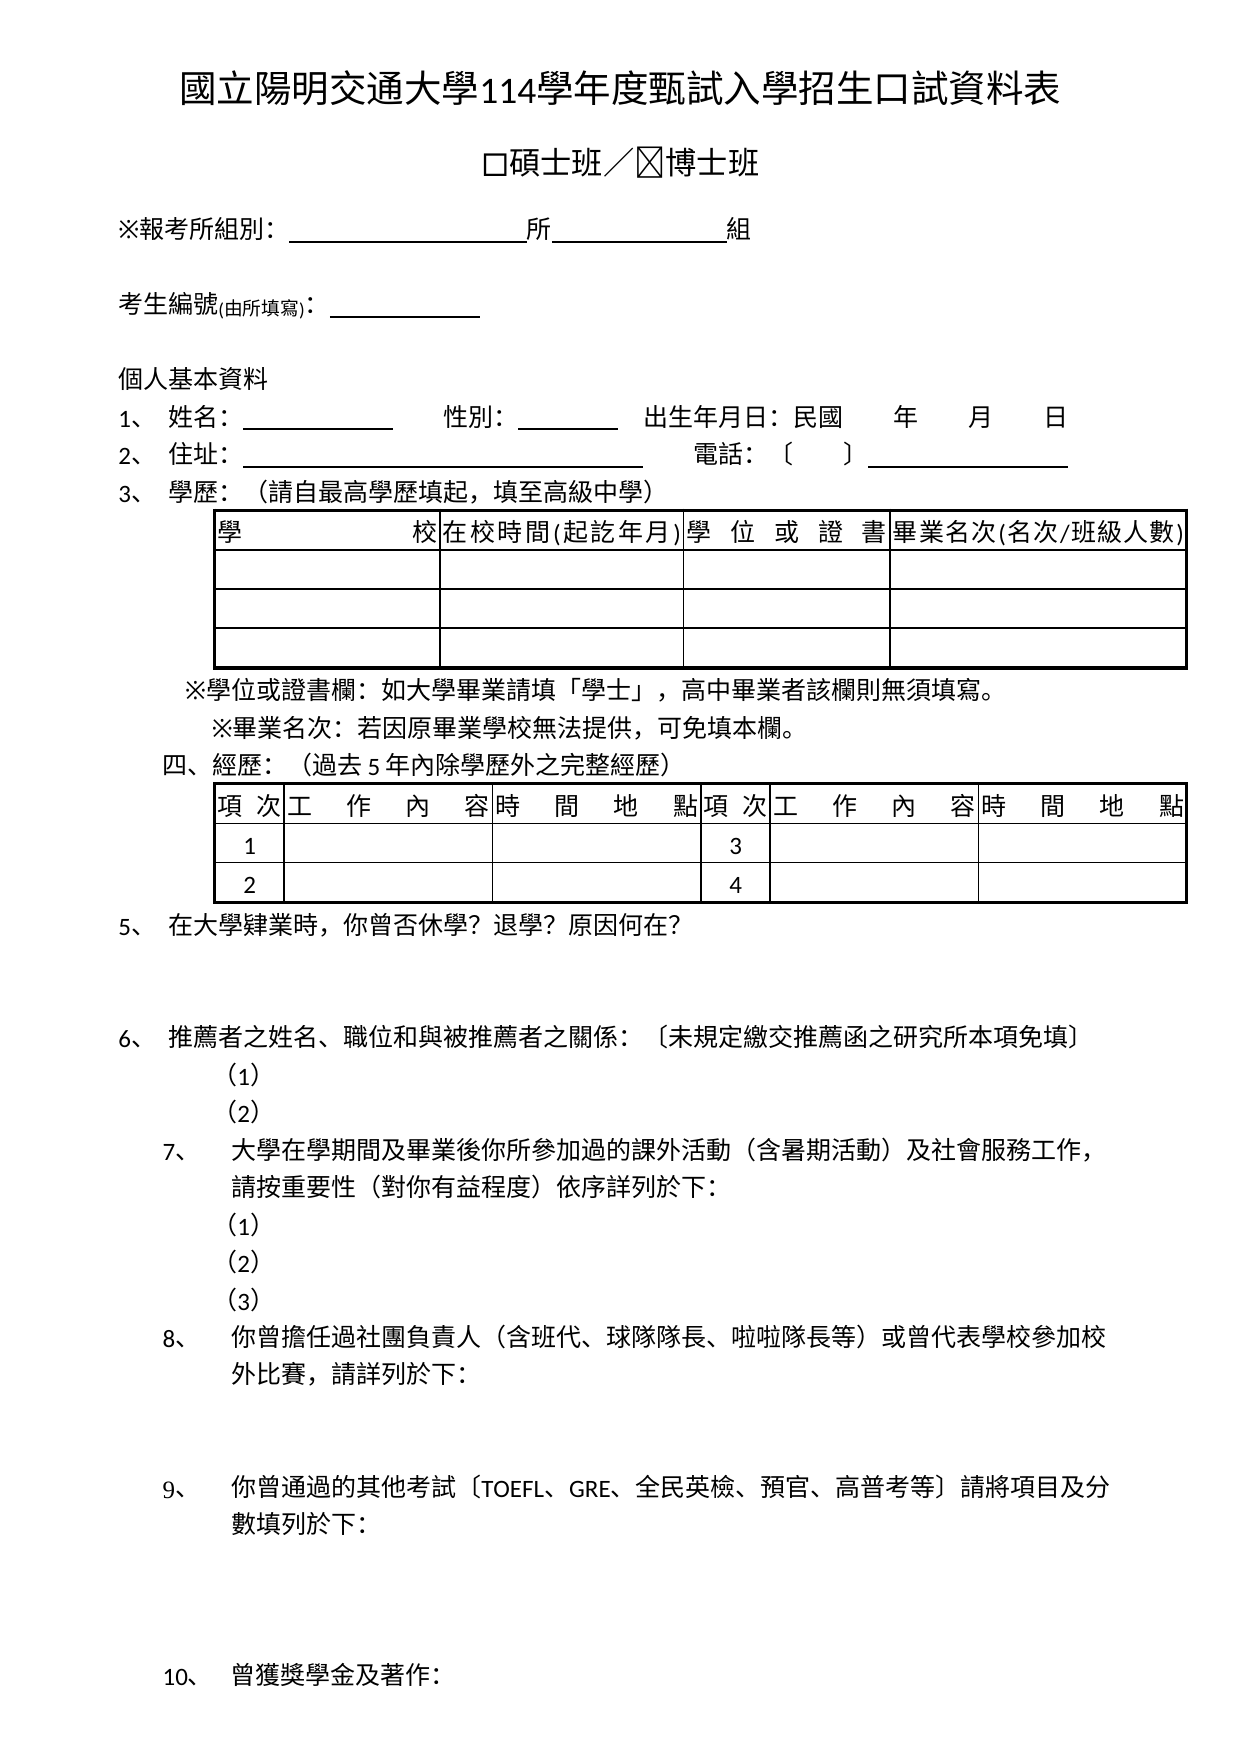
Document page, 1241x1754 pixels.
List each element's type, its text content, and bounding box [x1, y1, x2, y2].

list 姓名： 性別： 出生年月日：民國 年 月 日 [118, 396, 1122, 433]
table_header 工作內容 [771, 785, 978, 823]
table_cell [771, 863, 978, 901]
table_cell [285, 824, 492, 862]
table_cell [441, 590, 683, 627]
text 個人基本資料 [118, 358, 1022, 396]
text 碩士班／博士班 [118, 138, 1122, 183]
table_cell [285, 863, 492, 901]
table_cell [979, 863, 1185, 901]
table_header 工作內容 [285, 785, 492, 823]
text 四、經歷：（過去5年內除學歷外之完整經歷） [162, 744, 1122, 782]
table_cell 2 [216, 863, 283, 901]
list 學歷：（請自最高學歷填起，填至高級中學） [118, 471, 1122, 508]
table_header 項次 [702, 785, 769, 823]
table_header 項次 [216, 785, 283, 823]
table_header 在校時間(起訖年月) [441, 512, 683, 549]
table_cell [891, 551, 1185, 588]
table_header 學校 [216, 512, 439, 549]
list 大學在學期間及畢業後你所參加過的課外活動（含暑期活動）及社會服務工作，請按重要性（對你有益程度）依序詳列於下： [162, 1129, 1122, 1204]
text 考生編號(由所填寫)： [118, 283, 1022, 321]
table_cell [684, 629, 889, 666]
table_cell [216, 551, 439, 588]
table_cell [216, 590, 439, 627]
table_cell [771, 824, 978, 862]
table_cell [441, 629, 683, 666]
table_header 時間地點 [979, 785, 1185, 823]
list 你曾擔任過社團負責人（含班代、球隊隊長、啦啦隊長等）或曾代表學校參加校外比賽，請詳列於下： [162, 1316, 1122, 1391]
table_cell [493, 863, 700, 901]
table_cell [216, 629, 439, 666]
text ※學位或證書欄：如大學畢業請填「學士」，高中畢業者該欄則無須填寫。 [162, 669, 1122, 707]
table_cell [891, 590, 1185, 627]
table_header 畢業名次(名次/班級人數) [891, 512, 1185, 549]
table_header 時間地點 [493, 785, 700, 823]
text ※畢業名次：若因原畢業學校無法提供，可免填本欄。 [162, 707, 1122, 744]
list 你曾通過的其他考試〔TOEFL、GRE、全民英檢、預官、高普考等〕請將項目及分數填列於下： [162, 1466, 1122, 1541]
text ※報考所組別： 所 組 [118, 208, 1022, 246]
table_cell 3 [702, 824, 769, 862]
list 曾獲獎學金及著作： [162, 1654, 1122, 1691]
table_cell 4 [702, 863, 769, 901]
table_cell [441, 551, 683, 588]
list 住址： 電話：〔 〕 [118, 433, 1122, 471]
table_cell [684, 590, 889, 627]
table_header 學位或證書 [684, 512, 889, 549]
table_cell [979, 824, 1185, 862]
list 推薦者之姓名、職位和與被推薦者之關係：〔未規定繳交推薦函之研究所本項免填〕 [118, 1016, 1122, 1054]
table_cell [493, 824, 700, 862]
table_cell 1 [216, 824, 283, 862]
list 在大學肄業時，你曾否休學？退學？原因何在？ [118, 904, 1122, 941]
table_cell [684, 551, 889, 588]
text 國立陽明交通大學114學年度甄試入學招生口試資料表 [118, 59, 1122, 113]
table_cell [891, 629, 1185, 666]
